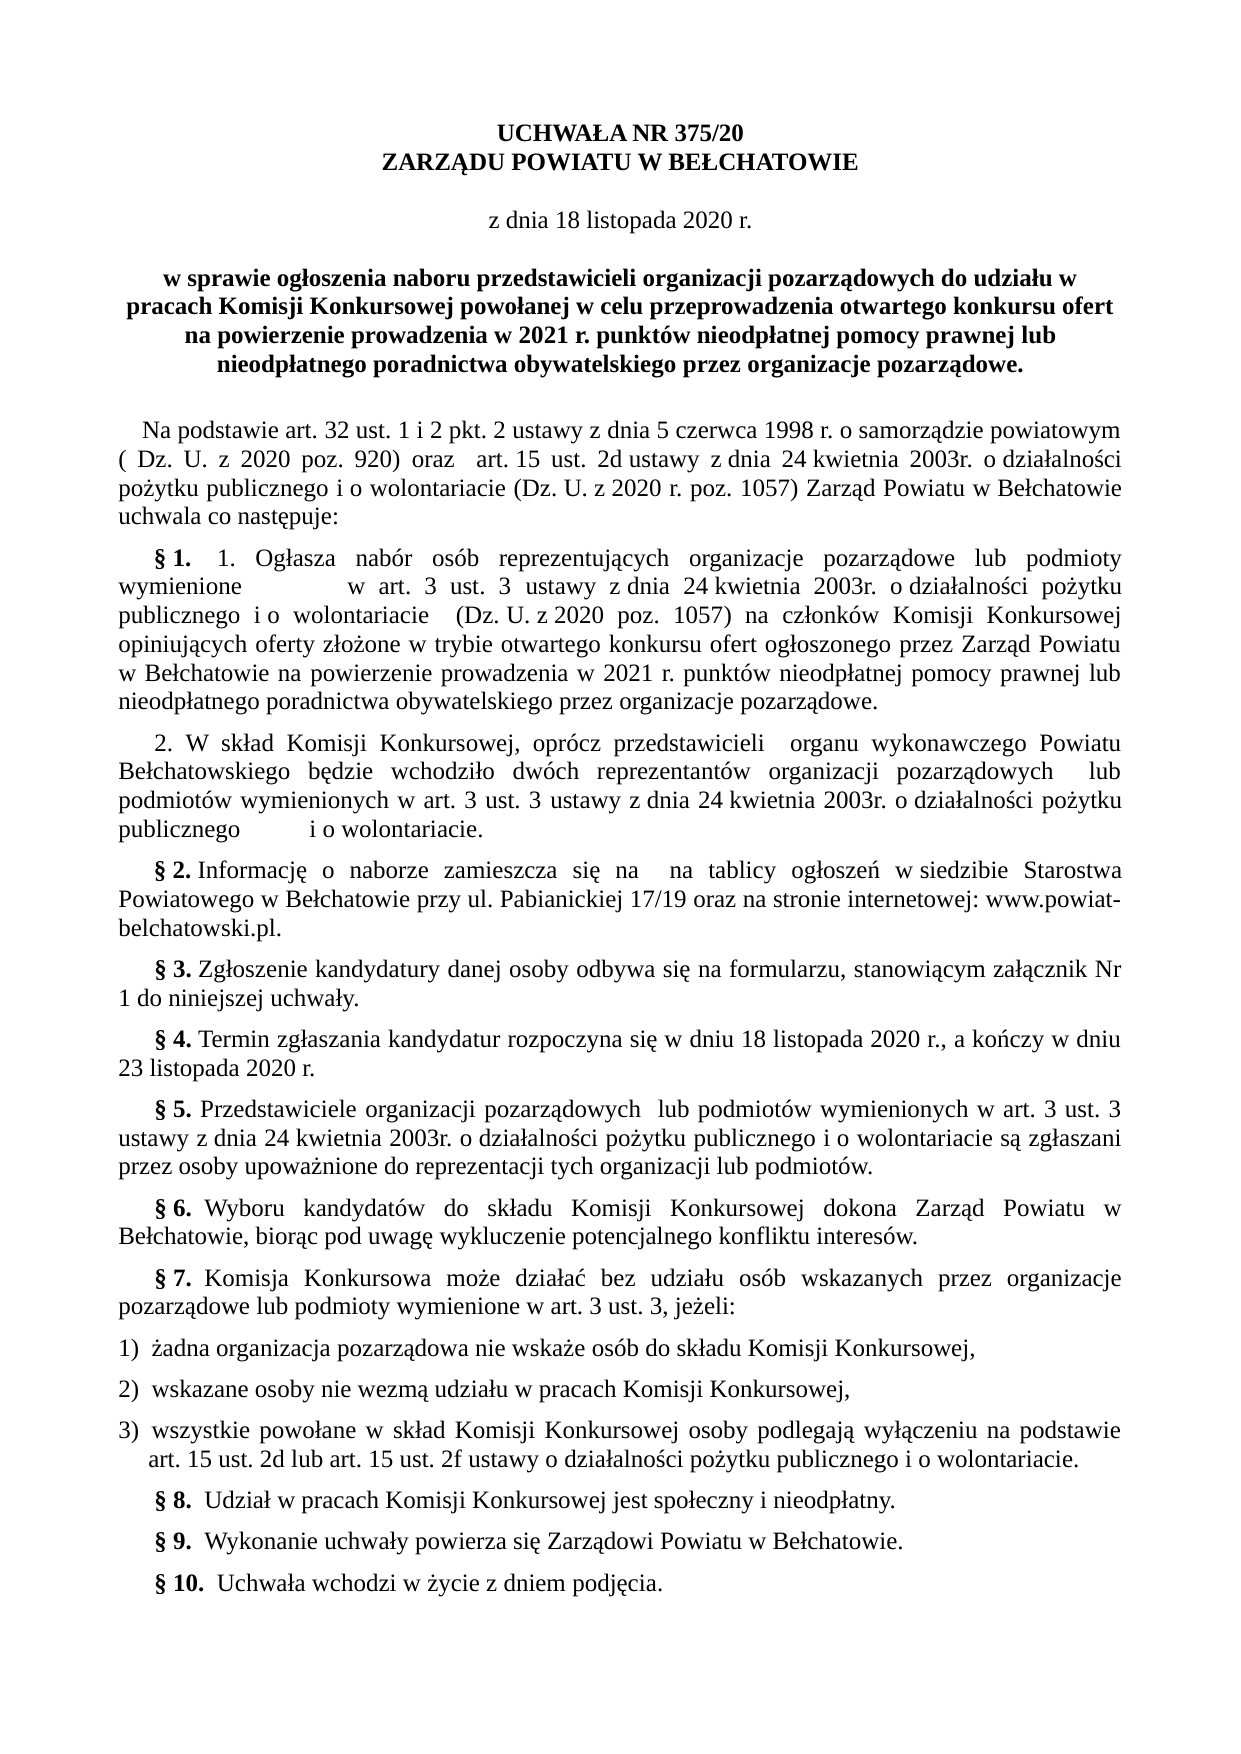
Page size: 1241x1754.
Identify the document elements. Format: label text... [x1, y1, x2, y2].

text § 3. Zgłoszenie kandydatury danej osoby odbywa się na formularzu, stanowiącym załącznik Nr 1 do niniejszej uchwały. [118, 954, 1122, 1011]
text § 4. Termin zgłaszania kandydatur rozpoczyna się w dniu 18 listopada 2020 r., a kończy w dniu 23 listopada 2020 r. [118, 1024, 1122, 1081]
text 1) żadna organizacja pozarządowa nie wskaże osób do składu Komisji Konkursowej, [118, 1333, 1122, 1361]
text § 8. Udział w pracach Komisji Konkursowej jest społeczny i nieodpłatny. [118, 1485, 1122, 1514]
text Uchwała Nr 375/20 Zarządu Powiatu w Bełchatowie [118, 118, 1122, 176]
text § 2. Informację o naborze zamieszcza się na na tablicy ogłoszeń w siedzibie Starostwa Powiatowego w Bełchatowie przy ul. Pabianickiej 17/19 oraz na stronie internetowej: www.powiat-belchatowski.pl. [118, 855, 1122, 941]
text z dnia 18 listopada 2020 r. [118, 205, 1122, 233]
text Na podstawie art. 32 ust. 1 i 2 pkt. 2 ustawy z dnia 5 czerwca 1998 r. o samorządzie powiatowym ( Dz. U. z 2020 poz. 920) oraz art. 15 ust. 2d ustawy z dnia 24 kwietnia 2003r. o działalności pożytku publicznego i o wolontariacie (Dz. U. z 2020 r. poz. 1057) Zarząd Powiatu w Bełchatowie uchwala co następuje: [118, 415, 1122, 530]
text § 5. Przedstawiciele organizacji pozarządowych lub podmiotów wymienionych w art. 3 ust. 3 ustawy z dnia 24 kwietnia 2003r. o działalności pożytku publicznego i o wolontariacie są zgłaszani przez osoby upoważnione do reprezentacji tych organizacji lub podmiotów. [118, 1094, 1122, 1180]
text § 10. Uchwała wchodzi w życie z dniem podjęcia. [118, 1568, 1122, 1596]
text 2. W skład Komisji Konkursowej, oprócz przedstawicieli organu wykonawczego Powiatu Bełchatowskiego będzie wchodziło dwóch reprezentantów organizacji pozarządowych lub podmiotów wymienionych w art. 3 ust. 3 ustawy z dnia 24 kwietnia 2003r. o działalności pożytku publicznego i o wolontariacie. [118, 728, 1122, 843]
text § 7. Komisja Konkursowa może działać bez udziału osób wskazanych przez organizacje pozarządowe lub podmioty wymienione w art. 3 ust. 3, jeżeli: [118, 1263, 1122, 1320]
text § 1. 1. Ogłasza nabór osób reprezentujących organizacje pozarządowe lub podmioty wymienione w art. 3 ust. 3 ustawy z dnia 24 kwietnia 2003r. o działalności pożytku publicznego i o wolontariacie (Dz. U. z 2020 poz. 1057) na członków Komisji Konkursowej opiniujących oferty złożone w trybie otwartego konkursu ofert ogłoszonego przez Zarząd Powiatu w Bełchatowie na powierzenie prowadzenia w 2021 r. punktów nieodpłatnej pomocy prawnej lub nieodpłatnego poradnictwa obywatelskiego przez organizacje pozarządowe. [118, 543, 1122, 715]
text § 9. Wykonanie uchwały powierza się Zarządowi Powiatu w Bełchatowie. [118, 1526, 1122, 1555]
text 2) wskazane osoby nie wezmą udziału w pracach Komisji Konkursowej, [118, 1374, 1122, 1403]
text w sprawie ogłoszenia naboru przedstawicieli organizacji pozarządowych do udziału w pracach Komisji Konkursowej powołanej w celu przeprowadzenia otwartego konkursu ofert na powierzenie prowadzenia w 2021 r. punktów nieodpłatnej pomocy prawnej lub nieodpłatnego poradnictwa obywatelskiego przez organizacje pozarządowe. [118, 263, 1122, 378]
text 3) wszystkie powołane w skład Komisji Konkursowej osoby podlegają wyłączeniu na podstawie art. 15 ust. 2d lub art. 15 ust. 2f ustawy o działalności pożytku publicznego i o wolontariacie. [118, 1415, 1122, 1473]
text § 6. Wyboru kandydatów do składu Komisji Konkursowej dokona Zarząd Powiatu w Bełchatowie, biorąc pod uwagę wykluczenie potencjalnego konfliktu interesów. [118, 1193, 1122, 1250]
